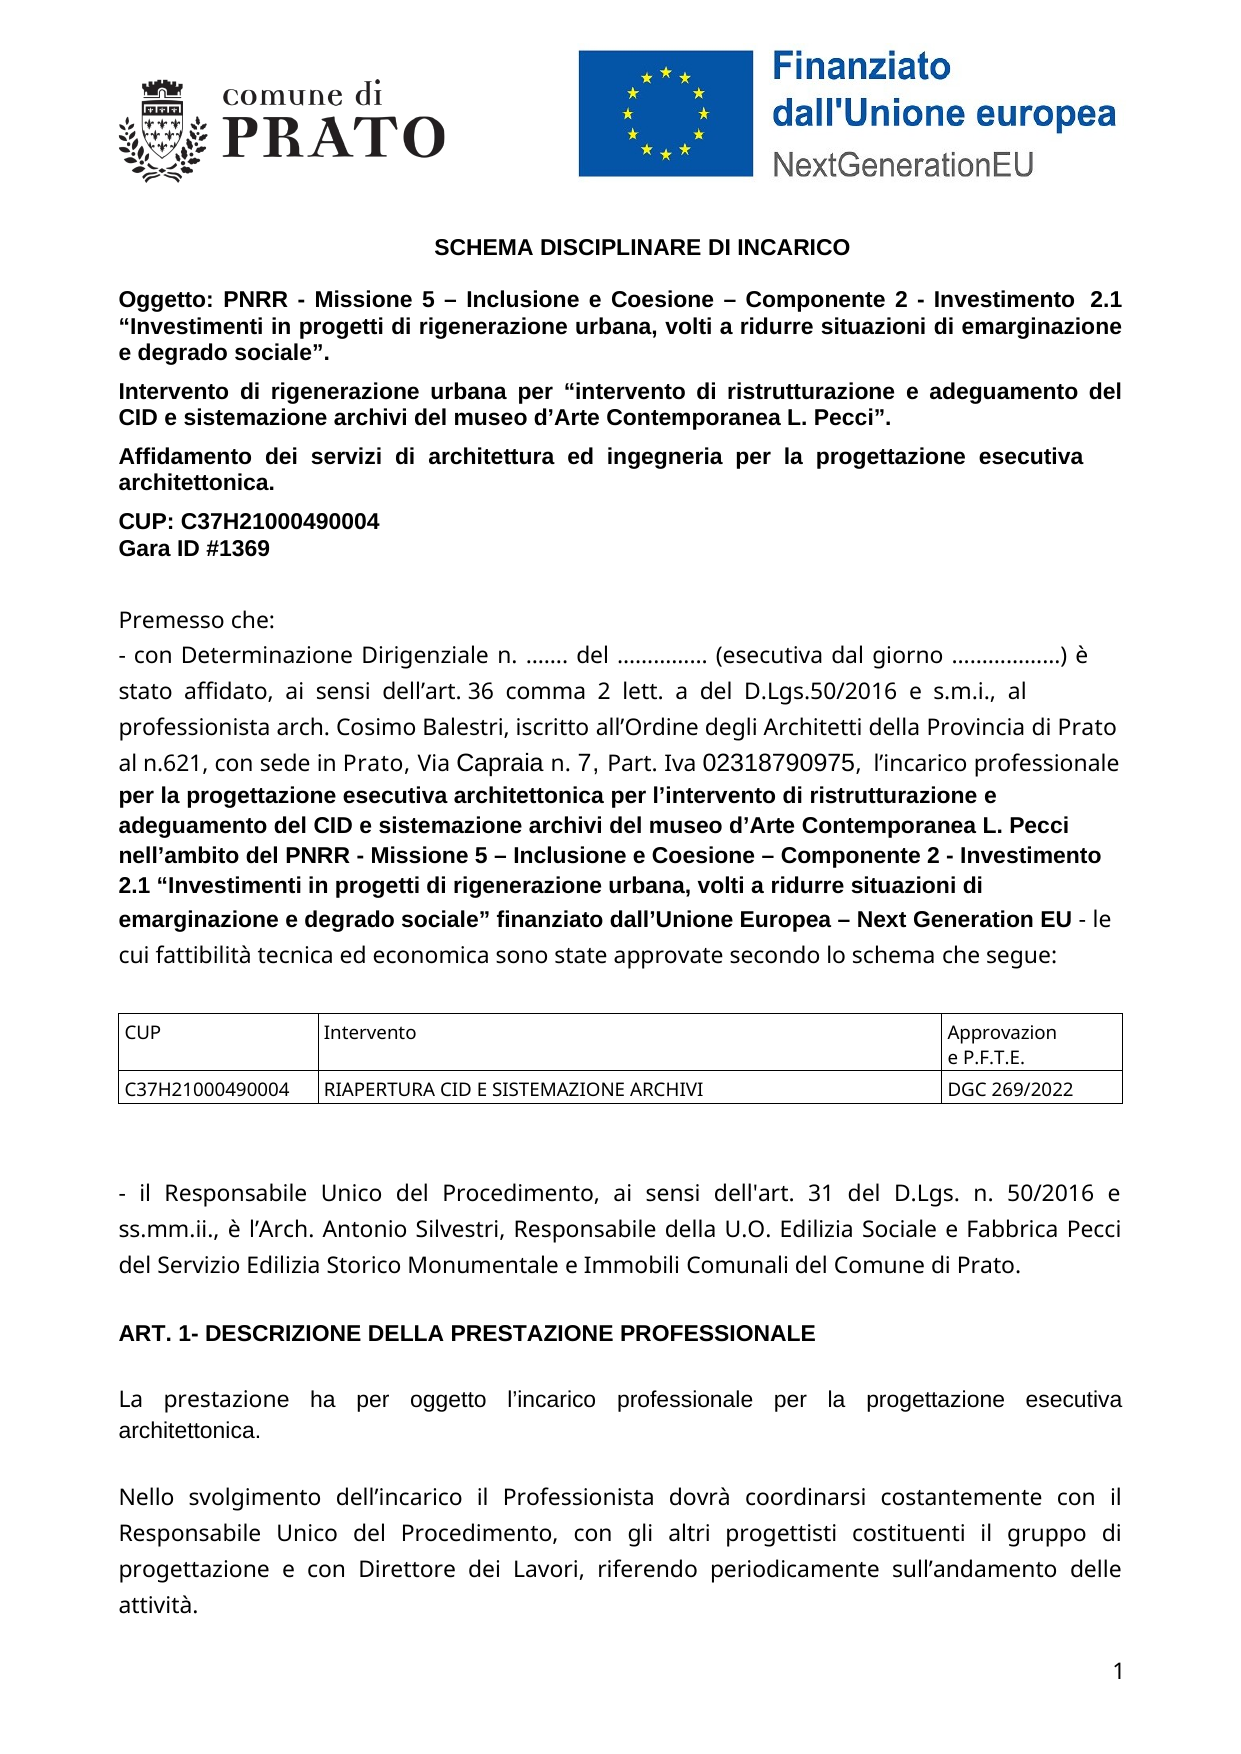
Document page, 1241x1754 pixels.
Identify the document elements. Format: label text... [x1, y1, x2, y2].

text Premesso che: [118, 603, 1136, 635]
text CUP: C37H21000490004 [118, 508, 1084, 534]
subtitle ART. 1- DESCRIZIONE DELLA PRESTAZIONE PROFESSIONALE [118, 1320, 1136, 1346]
table_cell RIAPERTURA CID E SISTEMAZIONE ARCHIVI [319, 1071, 941, 1103]
picture [577, 43, 1127, 183]
picture [118, 79, 445, 183]
table_header Approvazione P.F.T.E. [942, 1014, 1122, 1070]
text Affidamento dei servizi di architettura ed ingegneria per la progettazione esecutiva architettonica. [118, 443, 1084, 496]
table_cell C37H21000490004 [119, 1071, 318, 1103]
text Intervento di rigenerazione urbana per “intervento di ristrutturazione e adeguamento del CID e sistemazione archivi del museo d’Arte Contemporanea L. Pecci”. [118, 378, 1122, 431]
text Gara ID #1369 [118, 534, 1136, 561]
table_header Intervento [319, 1014, 941, 1070]
text La prestazione ha per oggetto l’incarico professionale per la progettazione esecutiva architettonica. [118, 1383, 1122, 1444]
text Nello svolgimento dell’incarico il Professionista dovrà coordinarsi costantemente con il Responsabile Unico del Procedimento, con gli altri progettisti costituenti il gruppo di progettazione e con Direttore dei Lavori, riferendo periodicamente sull’andamento delle attività. [118, 1481, 1122, 1620]
text Oggetto: PNRR - Missione 5 – Inclusione e Coesione – Componente 2 - Investimento 2.1 “Investimenti in progetti di rigenerazione urbana, volti a ridurre situazioni di emarginazione e degrado sociale”. [118, 286, 1122, 366]
text - il Responsabile Unico del Procedimento, ai sensi dell'art. 31 del D.Lgs. n. 50/2016 e ss.mm.ii., è l’Arch. Antonio Silvestri, Responsabile della U.O. Edilizia Sociale e Fabbrica Pecci del Servizio Edilizia Storico Monumentale e Immobili Comunali del Comune di Prato. [118, 1177, 1122, 1280]
table_header CUP [119, 1014, 318, 1070]
table_cell DGC 269/2022 [942, 1071, 1122, 1103]
subtitle SCHEMA DISCIPLINARE DI INCARICO [433, 234, 852, 261]
text - con Determinazione Dirigenziale n. ……. del …………… (esecutiva dal giorno ………………) è stato affidato, ai sensi dell’art. 36 comma 2 lett. a del D.Lgs.50/2016 e s.m.i., al professionista arch. Cosimo Balestri, iscritto all’Ordine degli Architetti della Provincia di Prato al n.621, con sede in Prato, Via Capraia n. 7, Part. Iva 02318790975, l’incarico professionale per la progettazione esecutiva architettonica per l’intervento di ristrutturazione e adeguamento del CID e sistemazione archivi del museo d’Arte Contemporanea L. Pecci nell’ambito del PNRR - Missione 5 – Inclusione e Coesione – Componente 2 - Investimento 2.1 “Investimenti in progetti di rigenerazione urbana, volti a ridurre situazioni di emarginazione e degrado sociale” finanziato dall’Unione Europea – Next Generation EU - le cui fattibilità tecnica ed economica sono state approvate secondo lo schema che segue: [118, 639, 1122, 970]
